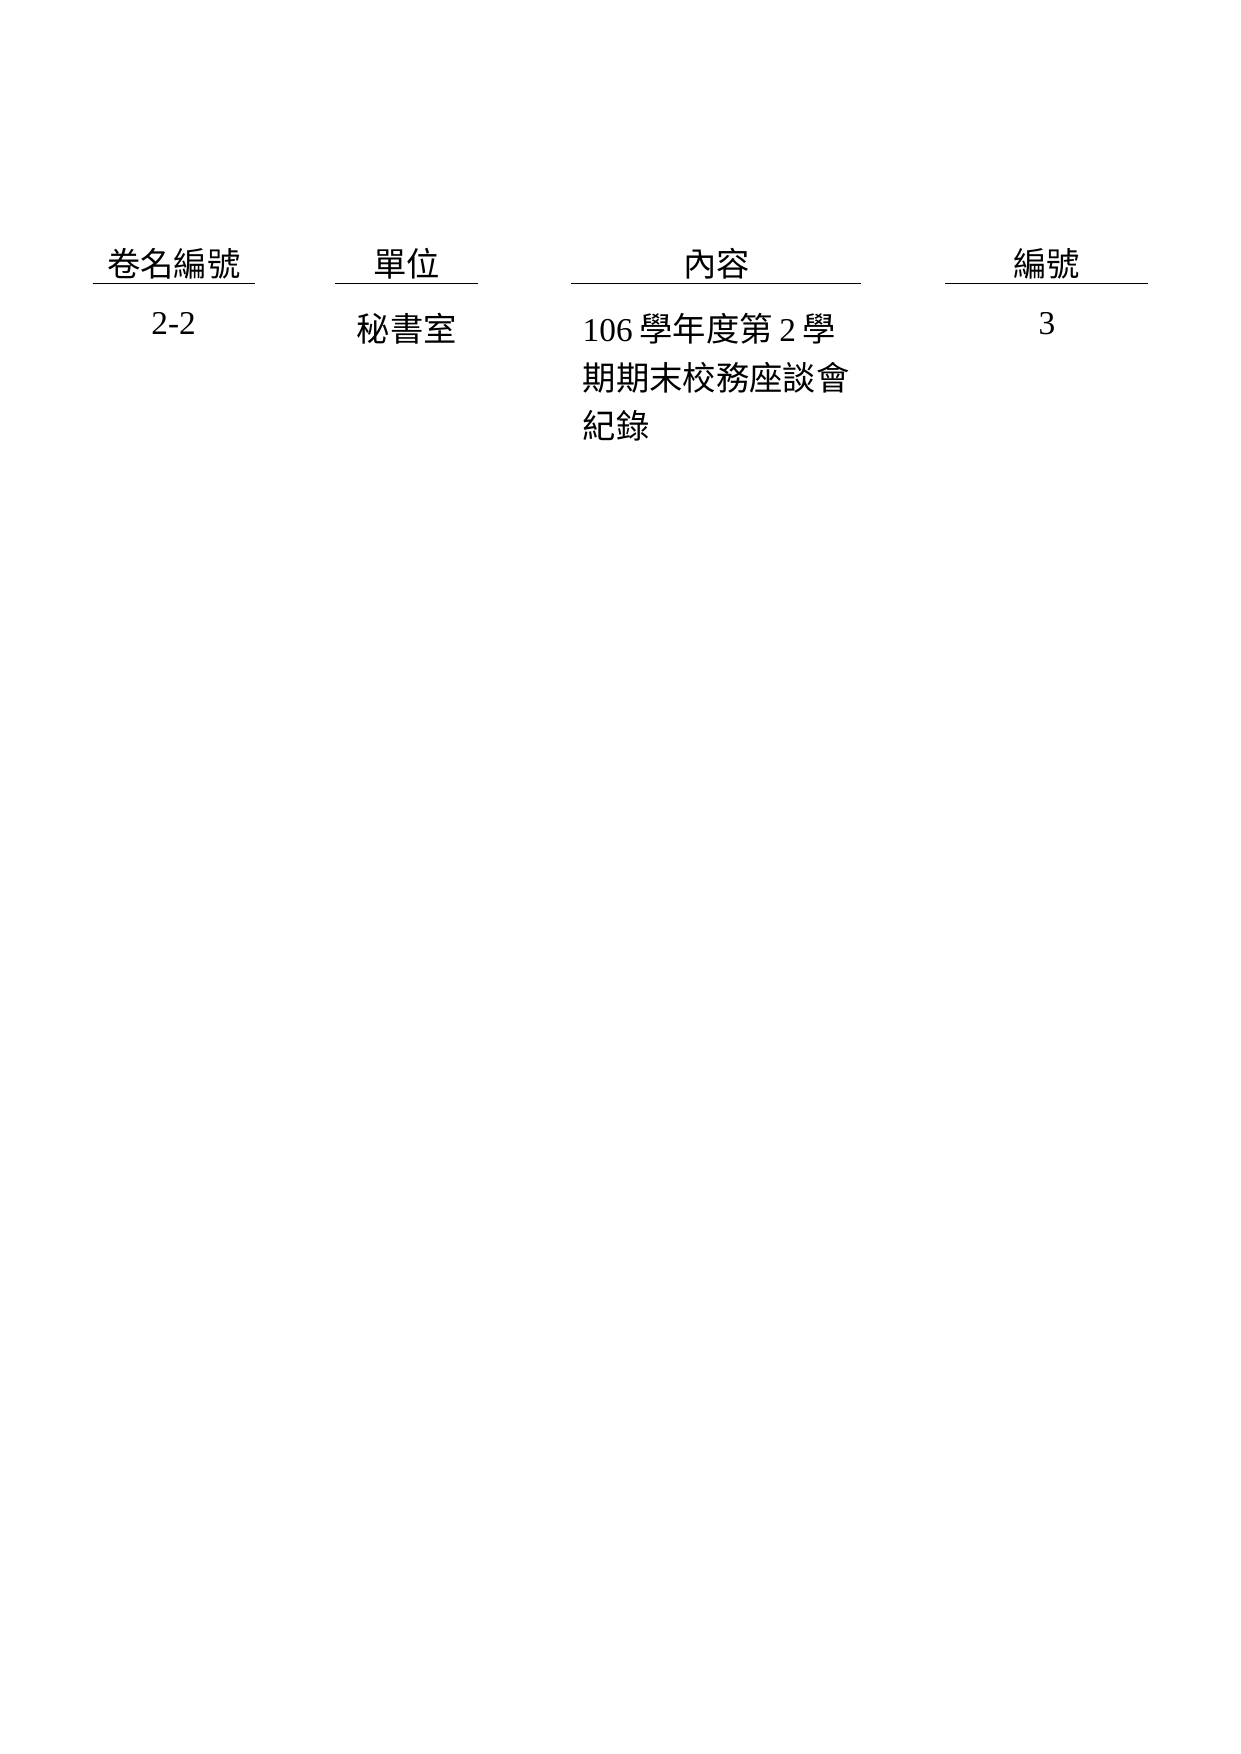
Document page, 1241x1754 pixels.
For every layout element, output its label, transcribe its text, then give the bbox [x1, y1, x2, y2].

table_header 卷名編號 [93, 221, 254, 283]
table_header [255, 221, 335, 283]
table_cell [571, 448, 861, 510]
table_cell [93, 448, 254, 510]
table_cell 106學年度第2學期期末校務座談會紀錄 [571, 284, 861, 448]
table_cell [861, 283, 945, 448]
table_cell 3 [945, 284, 1148, 448]
table_cell 秘書室 [335, 284, 478, 448]
table_header 內容 [571, 221, 861, 283]
table_header 單位 [335, 221, 478, 283]
table_header [861, 221, 945, 283]
table_cell [478, 448, 571, 510]
table_cell 2-2 [93, 284, 254, 448]
table_cell [335, 448, 478, 510]
table_header [478, 221, 571, 283]
table_cell [478, 283, 571, 448]
table_cell [861, 448, 945, 510]
table_cell [255, 448, 335, 510]
table_cell [945, 448, 1148, 510]
table_cell [255, 283, 335, 448]
table_header 編號 [945, 221, 1148, 283]
